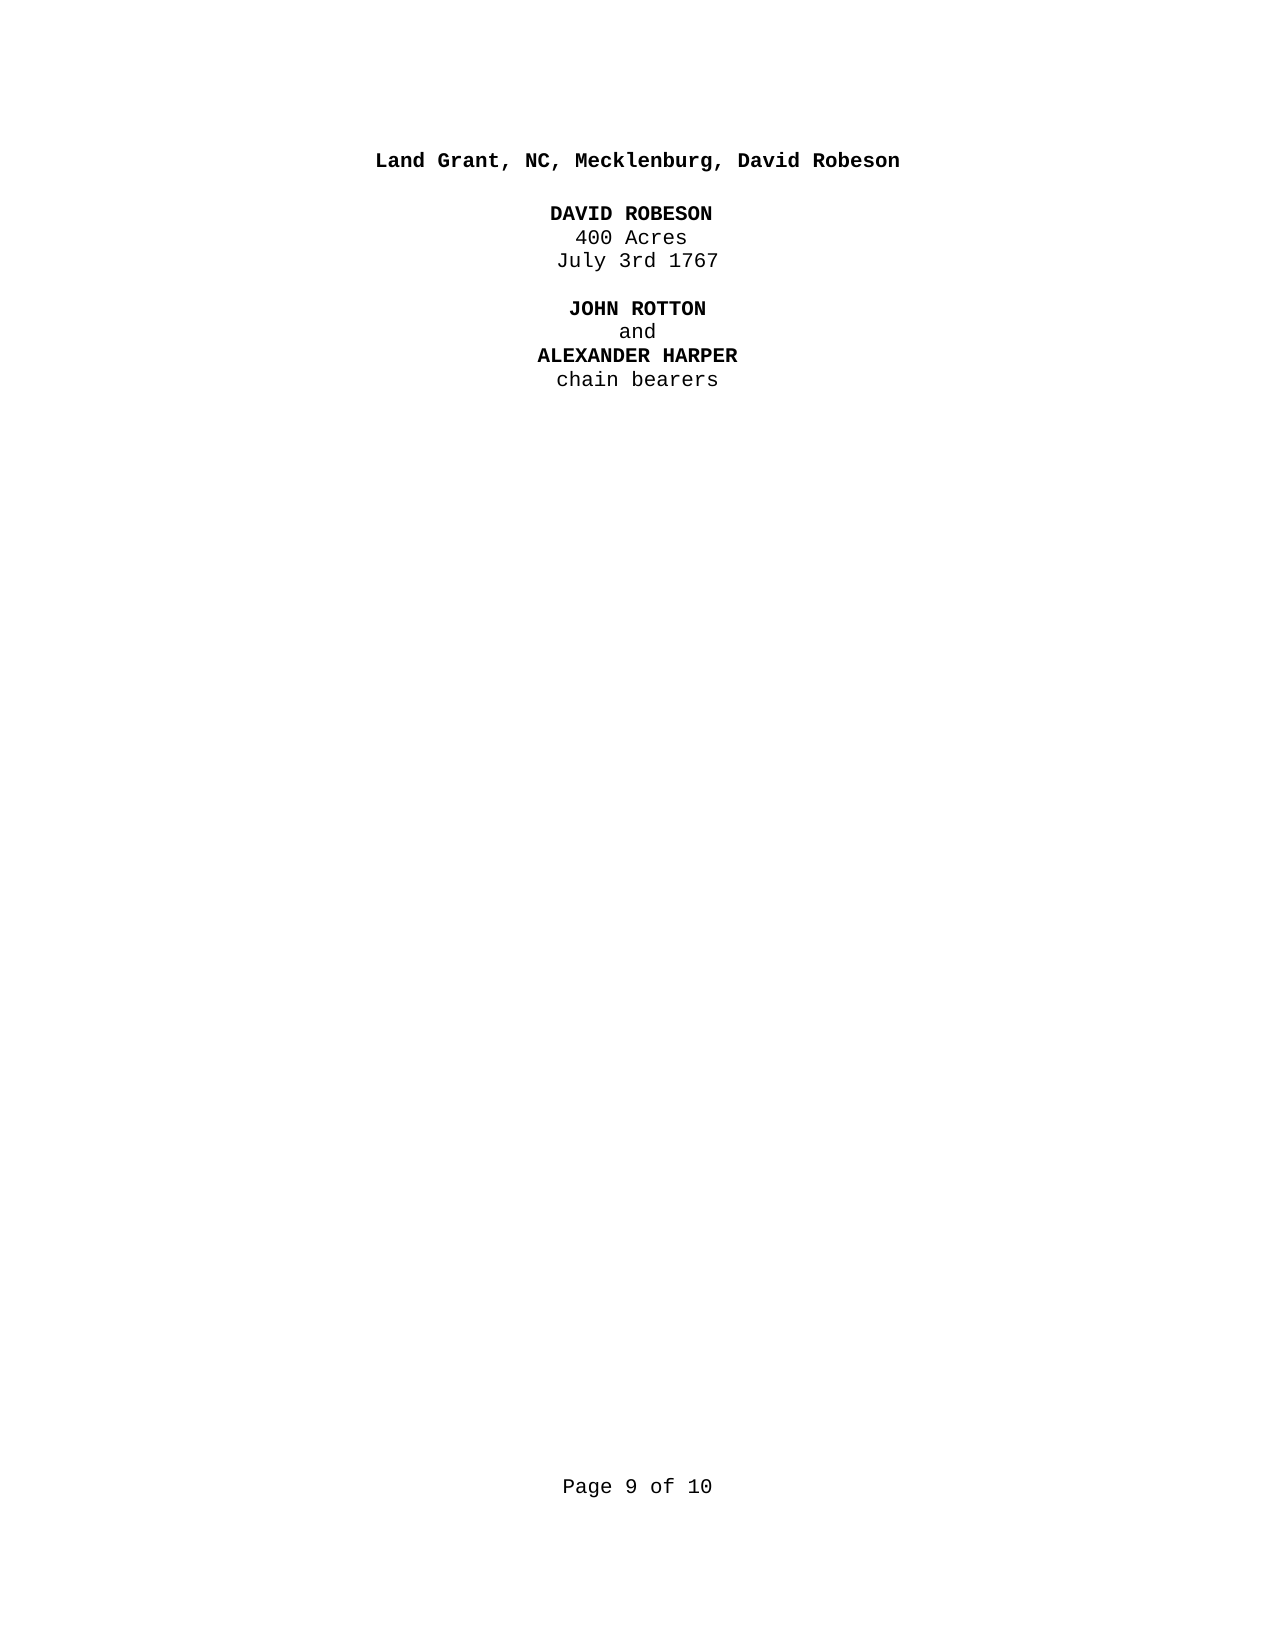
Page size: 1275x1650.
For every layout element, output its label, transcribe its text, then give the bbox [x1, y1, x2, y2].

text Alexander Harper [150, 345, 1125, 369]
text David Robeson [150, 203, 1125, 227]
text July 3rd 1767 [150, 250, 1125, 274]
text chain bearers [150, 369, 1125, 392]
text John rotton [150, 298, 1125, 321]
text 400 Acres [150, 227, 1125, 250]
text and [150, 321, 1125, 345]
